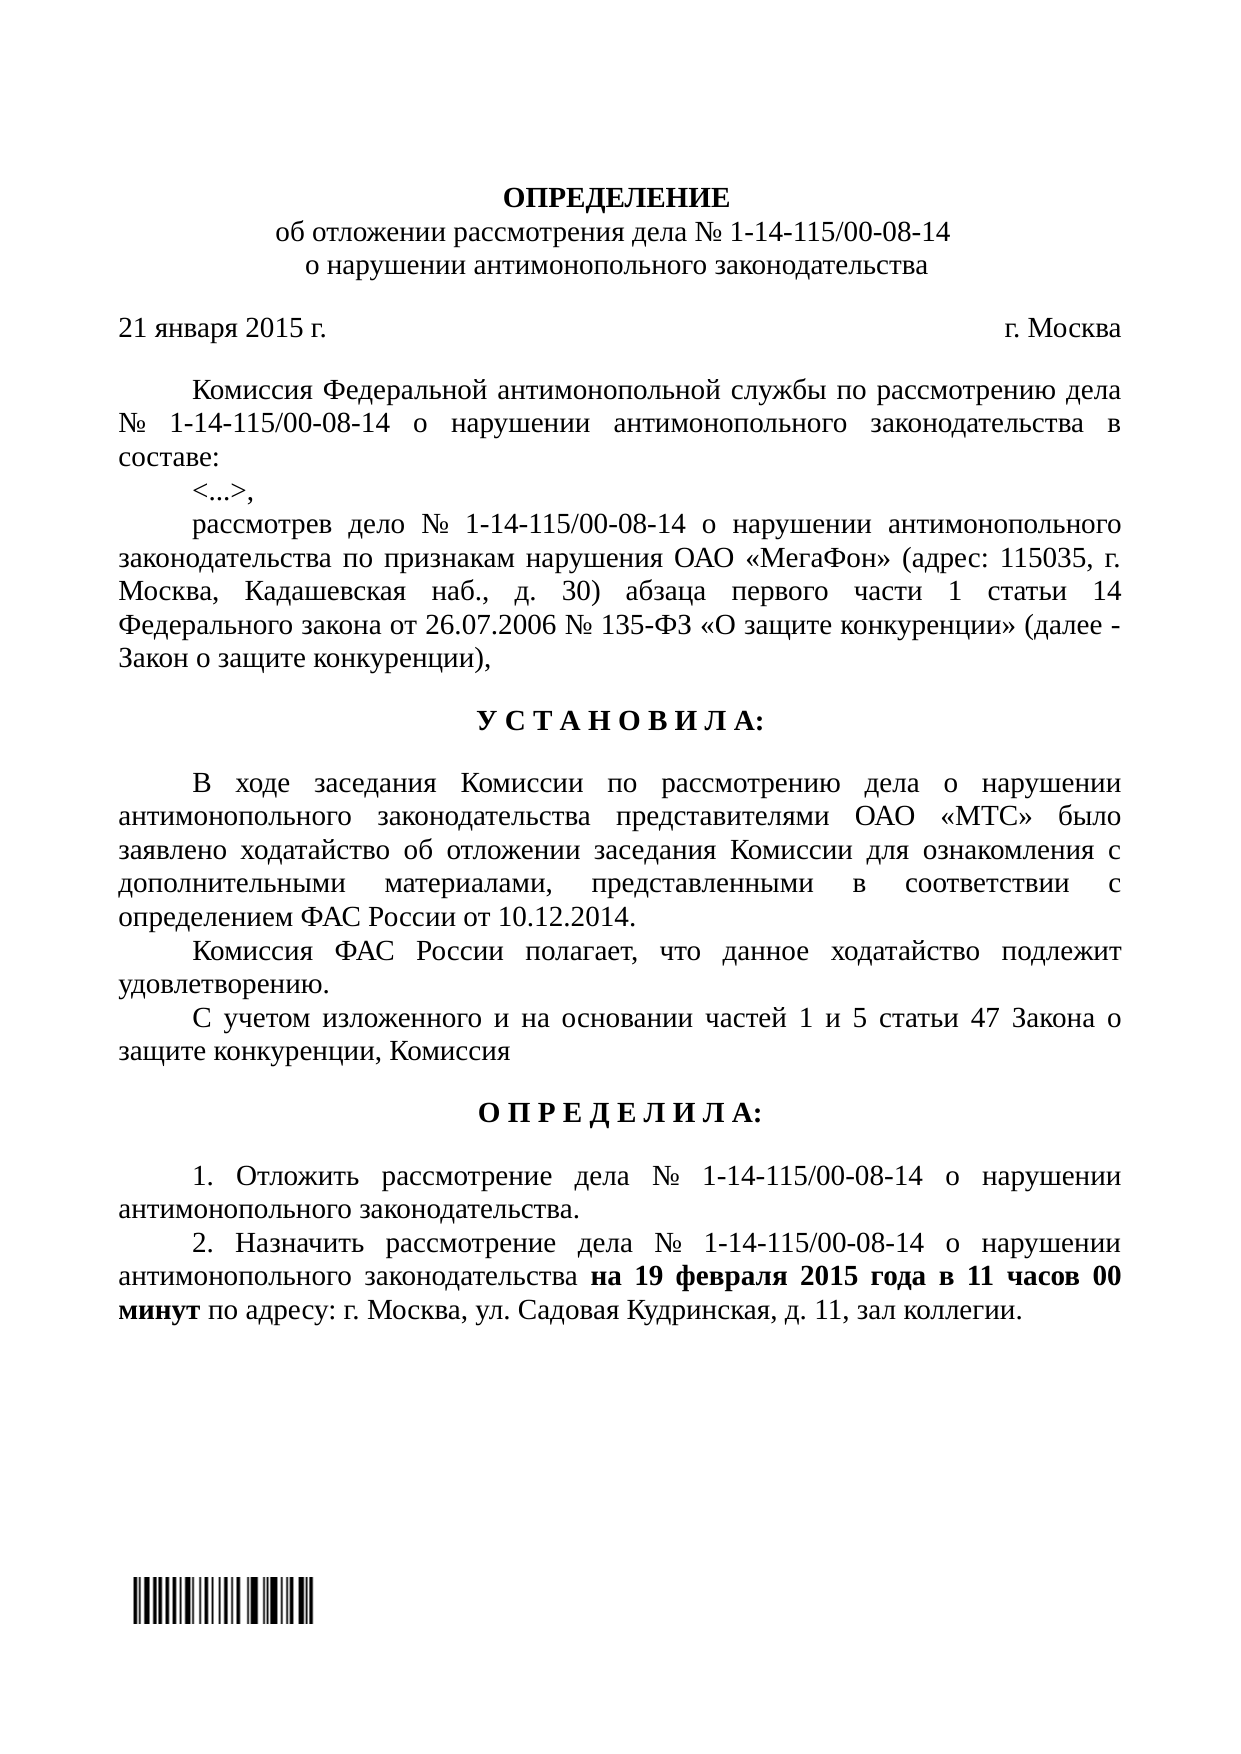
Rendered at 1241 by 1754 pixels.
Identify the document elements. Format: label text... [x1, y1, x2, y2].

text У С Т А Н О В И Л А: [118, 703, 1122, 736]
picture [118, 1577, 331, 1624]
text С учетом изложенного и на основании частей 1 и 5 статьи 47 Закона о защите конкуренции, Комиссия [118, 1000, 1122, 1067]
text 21 января 2015 г. г. Москва [118, 310, 1122, 343]
text Комиссия ФАС России полагает, что данное ходатайство подлежит удовлетворению. [118, 933, 1122, 1000]
text 2. Назначить рассмотрение дела № 1-14-115/00-08-14 о нарушении антимонопольного законодательства на 19 февраля 2015 года в 11 часов 00 минут по адресу: г. Москва, ул. Садовая Кудринская, д. 11, зал коллегии. [118, 1225, 1122, 1326]
text В ходе заседания Комиссии по рассмотрению дела о нарушении антимонопольного законодательства представителями ОАО «МТС» было заявлено ходатайство об отложении заседания Комиссии для ознакомления с дополнительными материалами, представленными в соответствии с определением ФАС России от 10.12.2014. [118, 765, 1122, 933]
text 1. Отложить рассмотрение дела № 1-14-115/00-08-14 о нарушении антимонопольного законодательства. [118, 1158, 1122, 1225]
text об отложении рассмотрения дела № 1-14-115/00-08-14 [118, 214, 1122, 247]
text ОПРЕДЕЛЕНИЕ [118, 180, 1122, 214]
text <...>, [118, 473, 1122, 506]
text Комиссия Федеральной антимонопольной службы по рассмотрению дела № 1-14-115/00-08-14 о нарушении антимонопольного законодательства в составе: [118, 372, 1122, 473]
text о нарушении антимонопольного законодательства [118, 247, 1122, 281]
text О П Р Е Д Е Л И Л А: [118, 1096, 1122, 1129]
text рассмотрев дело № 1-14-115/00-08-14 о нарушении антимонопольного законодательства по признакам нарушения ОАО «МегаФон» (адрес: 115035, г. Москва, Кадашевская наб., д. 30) абзаца первого части 1 статьи 14 Федерального закона от 26.07.2006 № 135-ФЗ «О защите конкуренции» (далее - Закон о защите конкуренции), [118, 506, 1122, 674]
